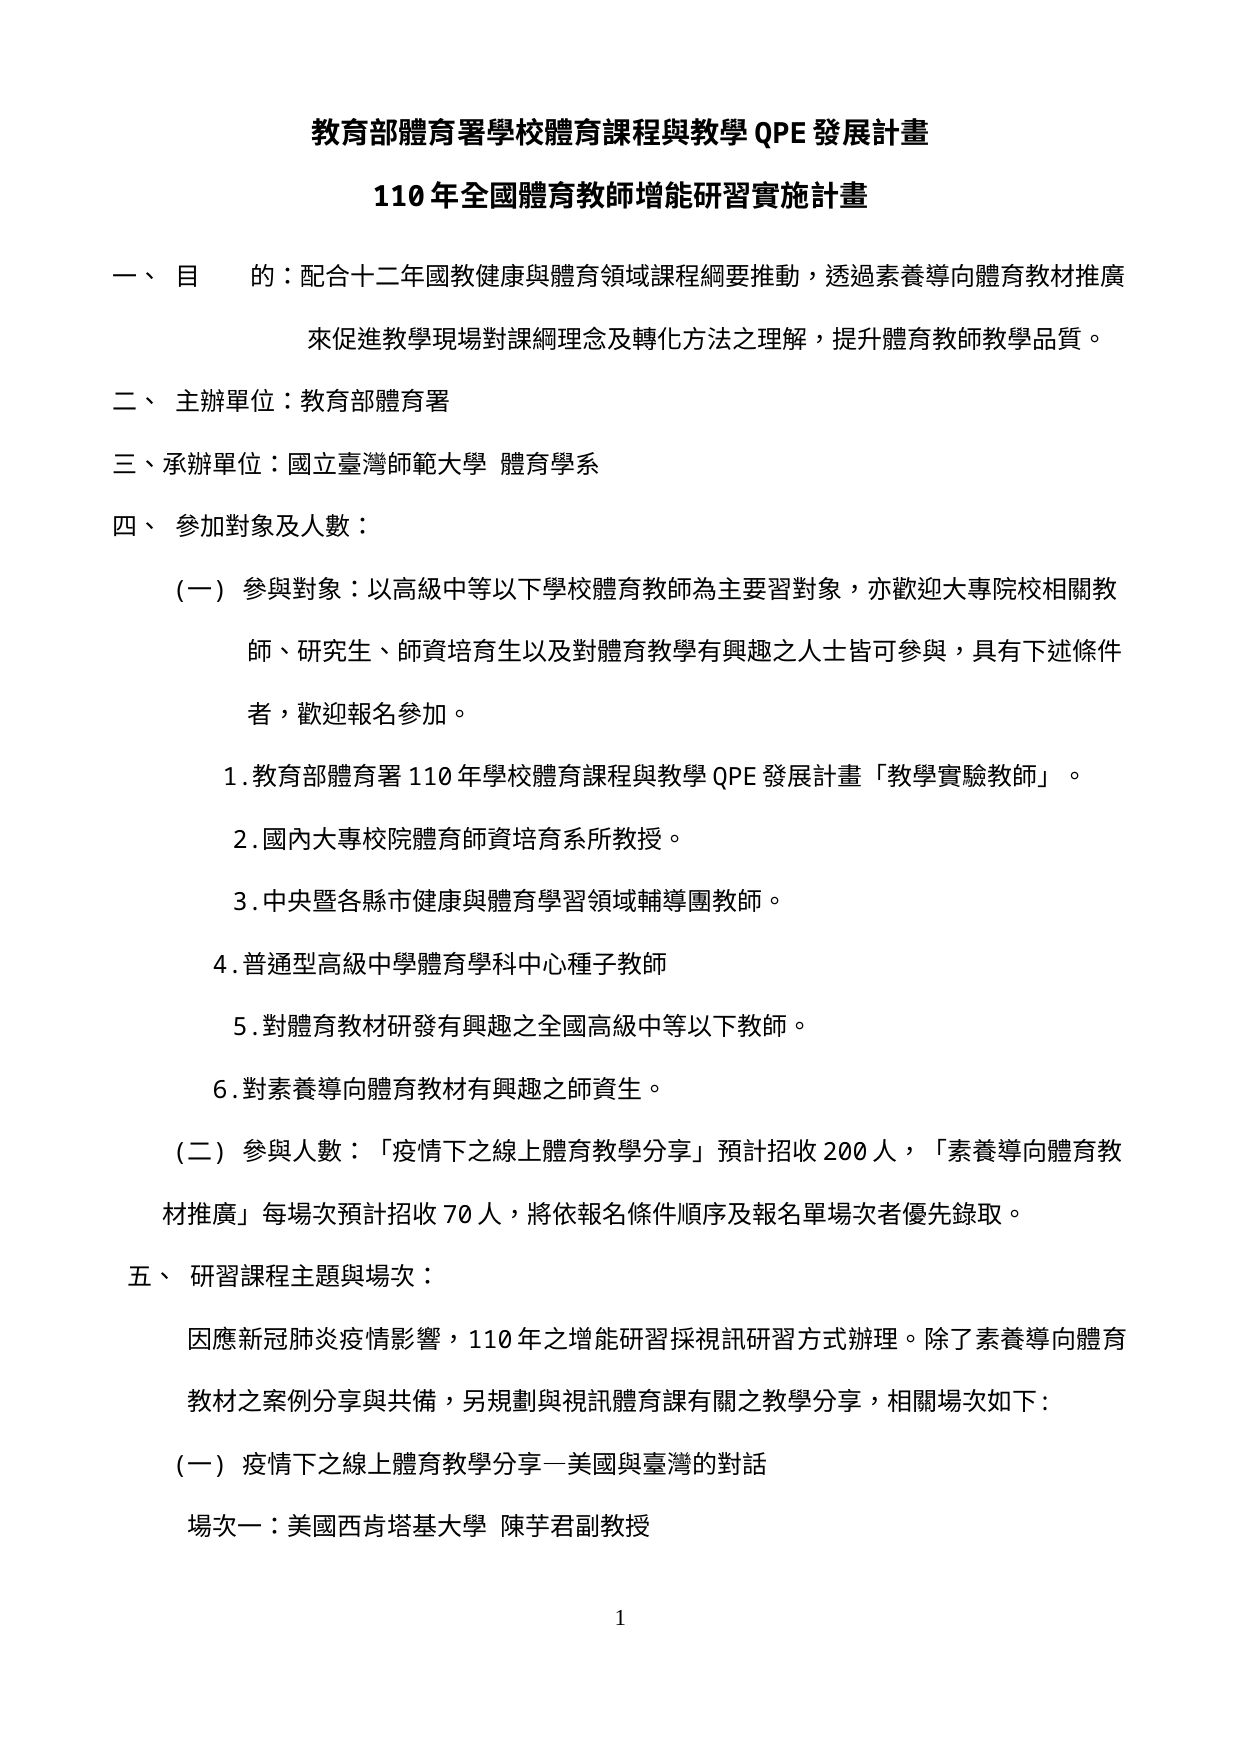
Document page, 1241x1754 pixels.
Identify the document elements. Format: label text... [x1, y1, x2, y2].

text (二) 參與人數：「疫情下之線上體育教學分享」預計招收200人，「素養導向體育教材推廣」每場次預計招收70人，將依報名條件順序及報名單場次者優先錄取。 [112, 1108, 1128, 1233]
text (一) 參與對象：以高級中等以下學校體育教師為主要習對象，亦歡迎大專院校相關教 [112, 546, 1128, 608]
text 因應新冠肺炎疫情影響，110年之增能研習採視訊研習方式辦理。除了素養導向體育教材之案例分享與共備，另規劃與視訊體育課有關之教學分享，相關場次如下: [187, 1296, 1128, 1421]
text 教育部體育署學校體育課程與教學QPE發展計畫 [112, 89, 1128, 152]
text (一) 疫情下之線上體育教學分享—美國與臺灣的對話 [112, 1421, 1128, 1483]
text 4.普通型高級中學體育學科中心種子教師 [112, 921, 1128, 983]
text 者，歡迎報名參加。 [112, 671, 1128, 733]
text 三、承辦單位：國立臺灣師範大學 體育學系 [112, 421, 1128, 483]
text 師、研究生、師資培育生以及對體育教學有興趣之人士皆可參與，具有下述條件 [112, 608, 1128, 671]
text 四、 參加對象及人數： [112, 483, 1128, 546]
text 6.對素養導向體育教材有興趣之師資生。 [112, 1046, 1128, 1108]
text 3.中央暨各縣市健康與體育學習領域輔導團教師。 [112, 858, 1128, 921]
text 二、 主辦單位：教育部體育署 [112, 358, 1128, 421]
text 場次一：美國西肯塔基大學 陳芋君副教授 [112, 1483, 1128, 1546]
text 110年全國體育教師增能研習實施計畫 [112, 152, 1128, 214]
text 5.對體育教材研發有興趣之全國高級中等以下教師。 [112, 983, 1128, 1046]
text 2.國內大專校院體育師資培育系所教授。 [112, 796, 1128, 858]
text 五、 研習課程主題與場次： [112, 1233, 1128, 1296]
text 1.教育部體育署110年學校體育課程與教學QPE發展計畫「教學實驗教師」。 [162, 733, 1128, 796]
text 一、 目 的：配合十二年國教健康與體育領域課程綱要推動，透過素養導向體育教材推廣來促進教學現場對課綱理念及轉化方法之理解，提升體育教師教學品質。 [112, 233, 1128, 358]
